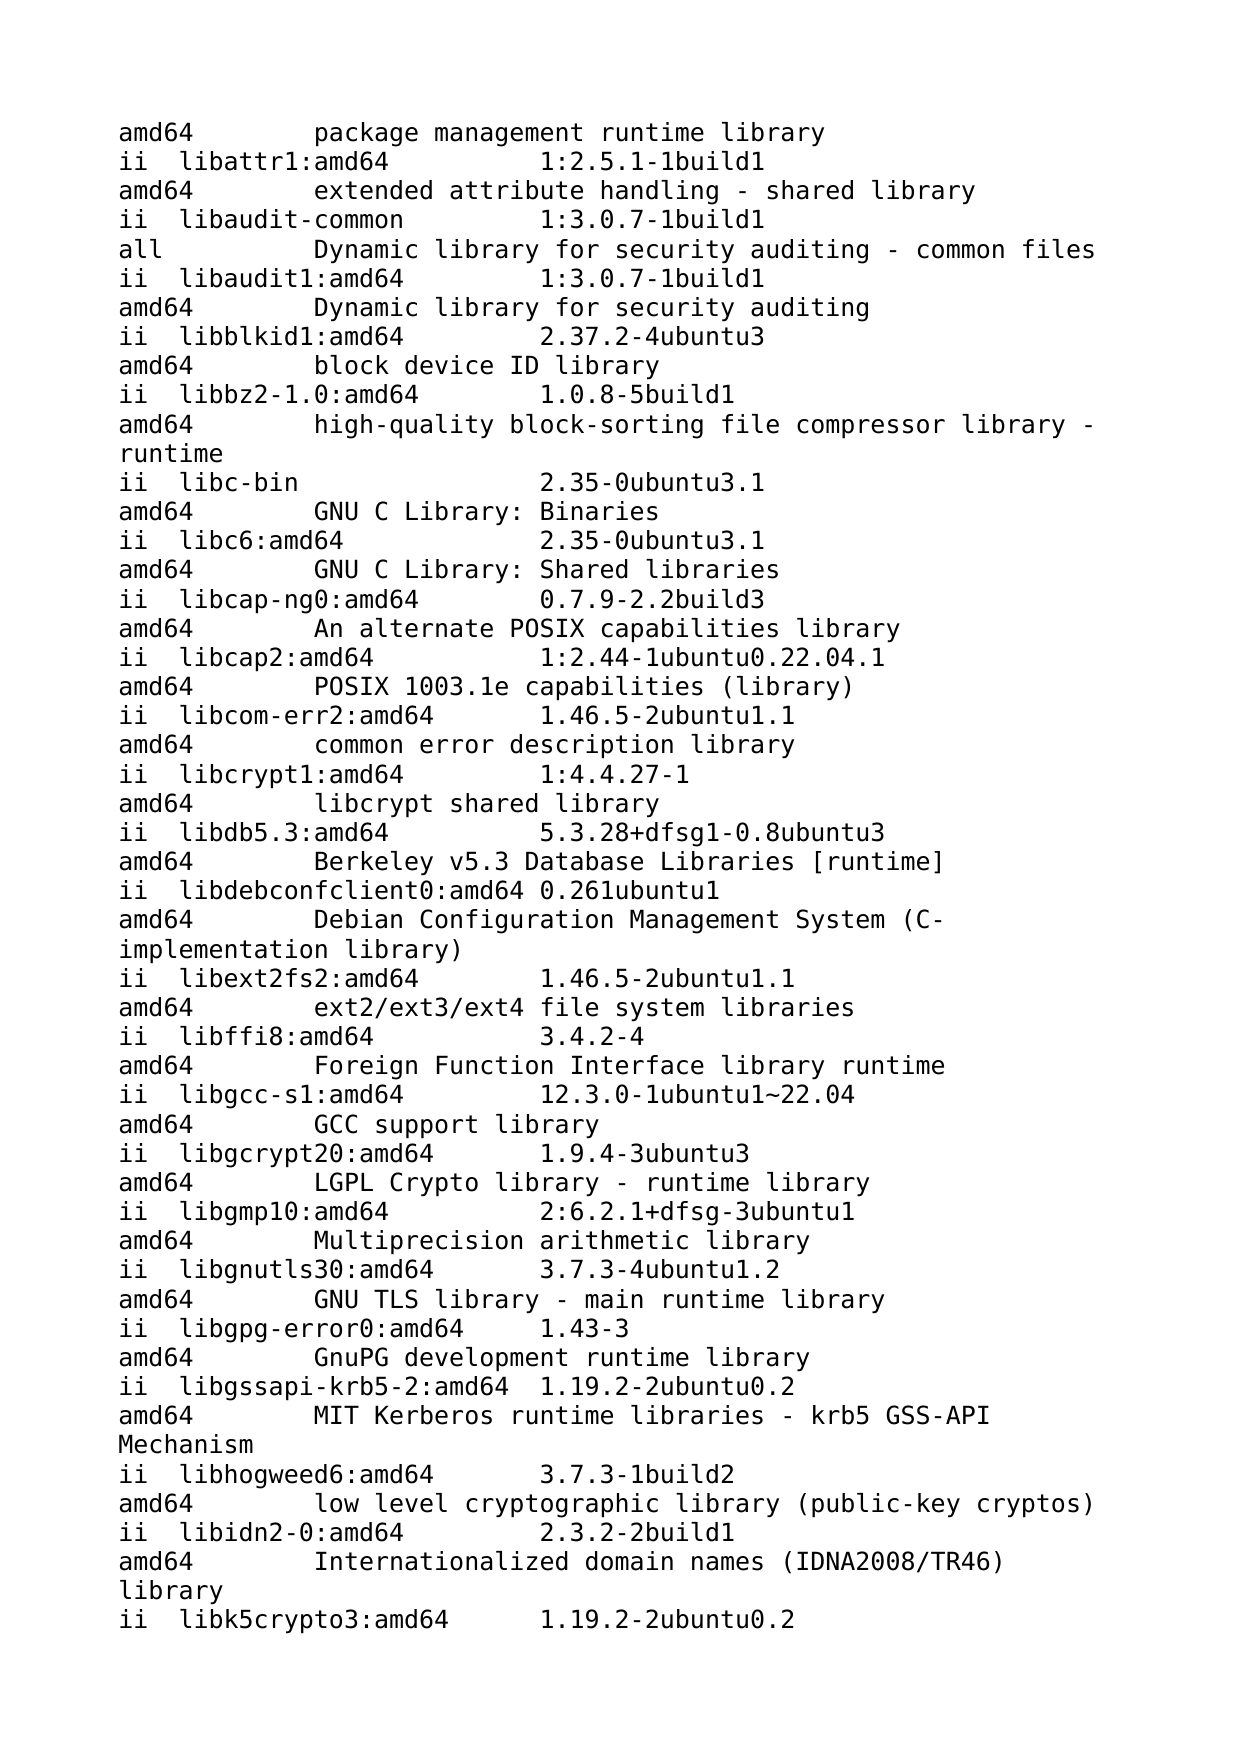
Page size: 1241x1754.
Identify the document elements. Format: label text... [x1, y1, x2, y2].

text amd64 package management runtime library ii libattr1:amd64 1:2.5.1-1build1 amd64 extended attribute handling - shared library ii libaudit-common 1:3.0.7-1build1 all Dynamic library for security auditing - common files ii libaudit1:amd64 1:3.0.7-1build1 amd64 Dynamic library for security auditing ii libblkid1:amd64 2.37.2-4ubuntu3 amd64 block device ID library ii libbz2-1.0:amd64 1.0.8-5build1 amd64 high-quality block-sorting file compressor library - runtime ii libc-bin 2.35-0ubuntu3.1 amd64 GNU C Library: Binaries ii libc6:amd64 2.35-0ubuntu3.1 amd64 GNU C Library: Shared libraries ii libcap-ng0:amd64 0.7.9-2.2build3 amd64 An alternate POSIX capabilities library ii libcap2:amd64 1:2.44-1ubuntu0.22.04.1 amd64 POSIX 1003.1e capabilities (library) ii libcom-err2:amd64 1.46.5-2ubuntu1.1 amd64 common error description library ii libcrypt1:amd64 1:4.4.27-1 amd64 libcrypt shared library ii libdb5.3:amd64 5.3.28+dfsg1-0.8ubuntu3 amd64 Berkeley v5.3 Database Libraries [runtime] ii libdebconfclient0:amd64 0.261ubuntu1 amd64 Debian Configuration Management System (C-implementation library) ii libext2fs2:amd64 1.46.5-2ubuntu1.1 amd64 ext2/ext3/ext4 file system libraries ii libffi8:amd64 3.4.2-4 amd64 Foreign Function Interface library runtime ii libgcc-s1:amd64 12.3.0-1ubuntu1~22.04 amd64 GCC support library ii libgcrypt20:amd64 1.9.4-3ubuntu3 amd64 LGPL Crypto library - runtime library ii libgmp10:amd64 2:6.2.1+dfsg-3ubuntu1 amd64 Multiprecision arithmetic library ii libgnutls30:amd64 3.7.3-4ubuntu1.2 amd64 GNU TLS library - main runtime library ii libgpg-error0:amd64 1.43-3 amd64 GnuPG development runtime library ii libgssapi-krb5-2:amd64 1.19.2-2ubuntu0.2 amd64 MIT Kerberos runtime libraries - krb5 GSS-API Mechanism ii libhogweed6:amd64 3.7.3-1build2 amd64 low level cryptographic library (public-key cryptos) ii libidn2-0:amd64 2.3.2-2build1 amd64 Internationalized domain names (IDNA2008/TR46) library ii libk5crypto3:amd64 1.19.2-2ubuntu0.2 [118, 118, 1122, 1635]
